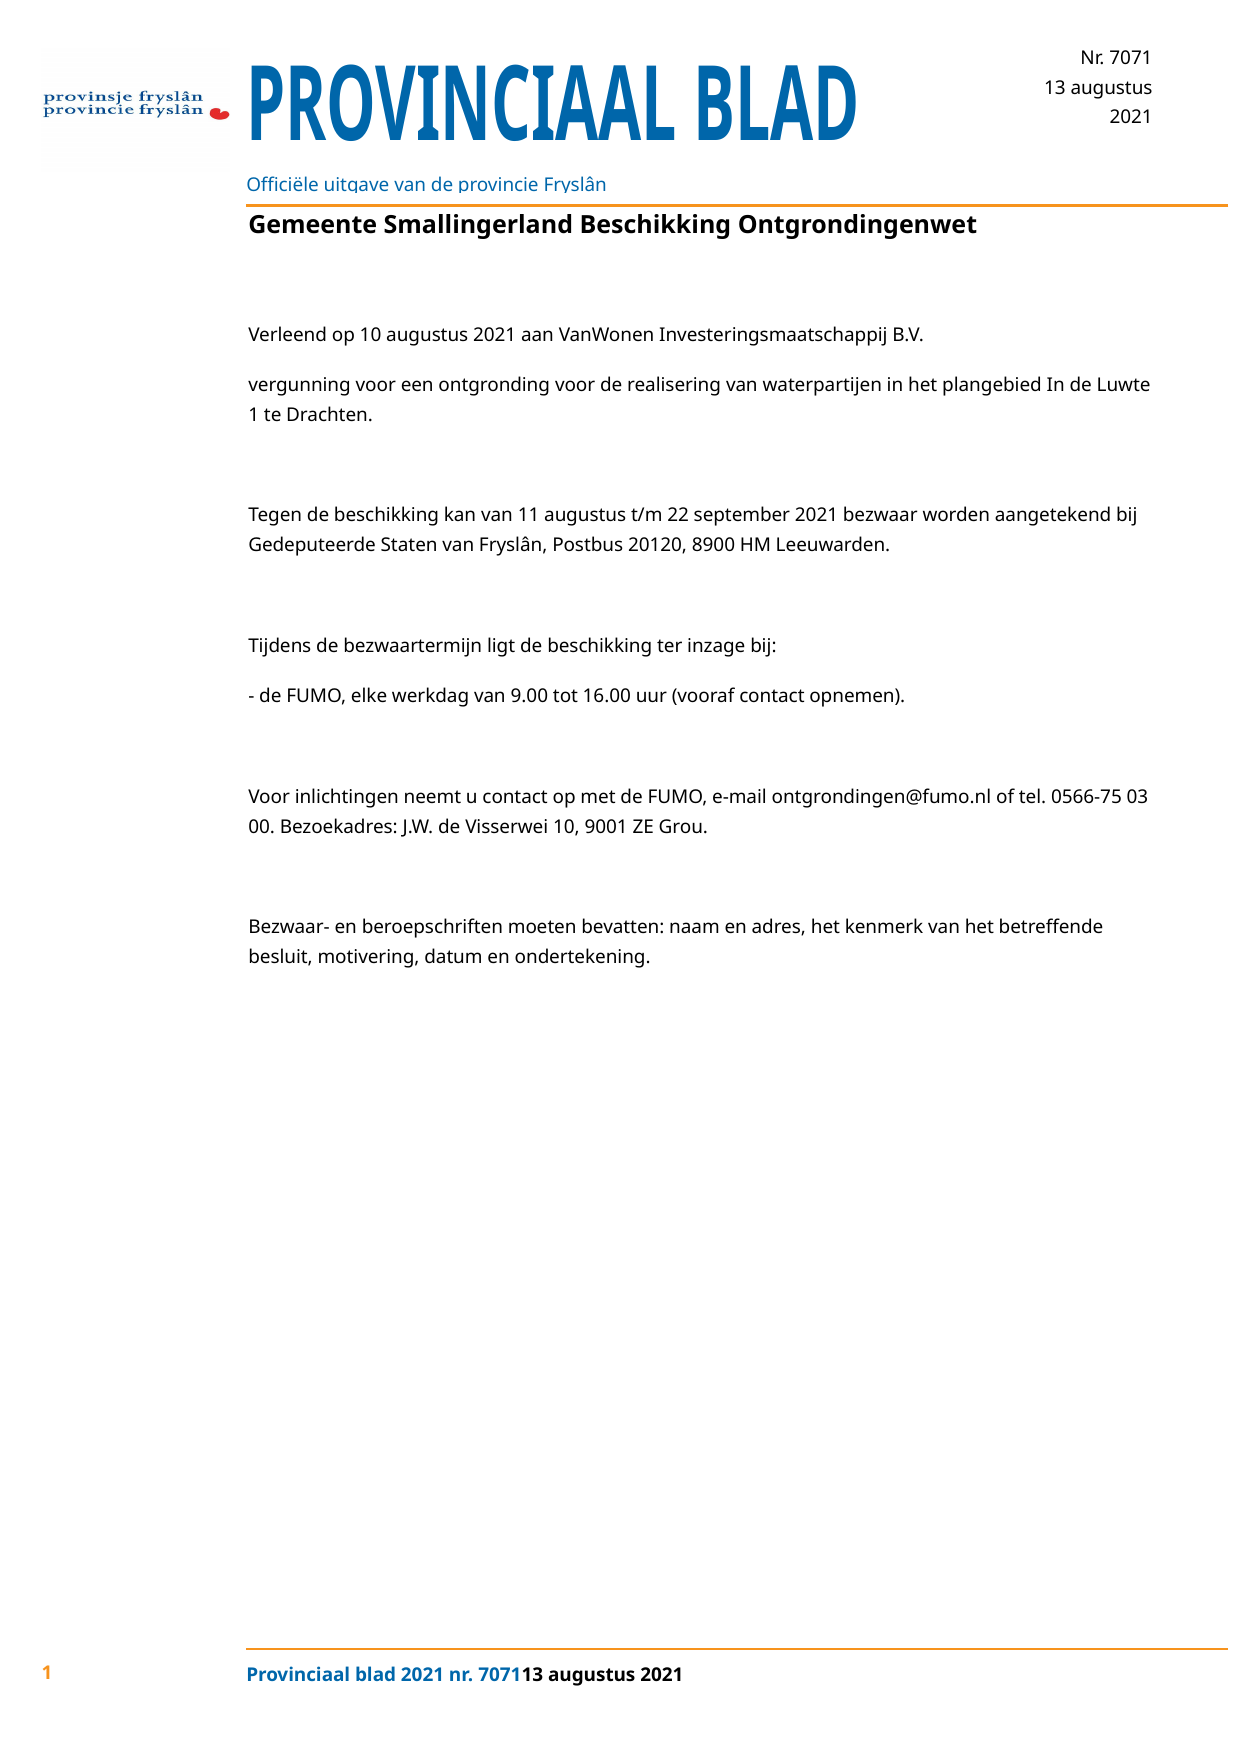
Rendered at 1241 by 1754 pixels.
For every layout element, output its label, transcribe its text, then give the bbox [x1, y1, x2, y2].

text Tegen de beschikking kan van 11 augustus t/m 22 september 2021 bezwaar worden aangetekend bij Gedeputeerde Staten van Fryslân, Postbus 20120, 8900 HM Leeuwarden. [248, 502, 1152, 557]
text Gemeente Smallingerland Beschikking Ontgrondingenwet [248, 207, 1152, 241]
text vergunning voor een ontgronding voor de realisering van waterpartijen in het plangebied In de Luwte 1 te Drachten. [248, 371, 1152, 426]
picture [41, 47, 231, 172]
text Bezwaar- en beroepschriften moeten bevatten: naam en adres, het kenmerk van het betreffende besluit, motivering, datum en ondertekening. [248, 914, 1152, 969]
text Voor inlichtingen neemt u contact op met de FUMO, e-mail ontgrondingen@fumo.nl of tel. 0566-75 03 00. Bezoekadres: J.W. de Visserwei 10, 9001 ZE Grou. [248, 783, 1152, 838]
text Tijdens de bezwaartermijn ligt de beschikking ter inzage bij: [248, 632, 1152, 658]
text - de FUMO, elke werkdag van 9.00 tot 16.00 uur (vooraf contact opnemen). [248, 682, 1152, 708]
text Verleend op 10 augustus 2021 aan VanWonen Investeringsmaatschappij B.V. [248, 321, 1152, 346]
